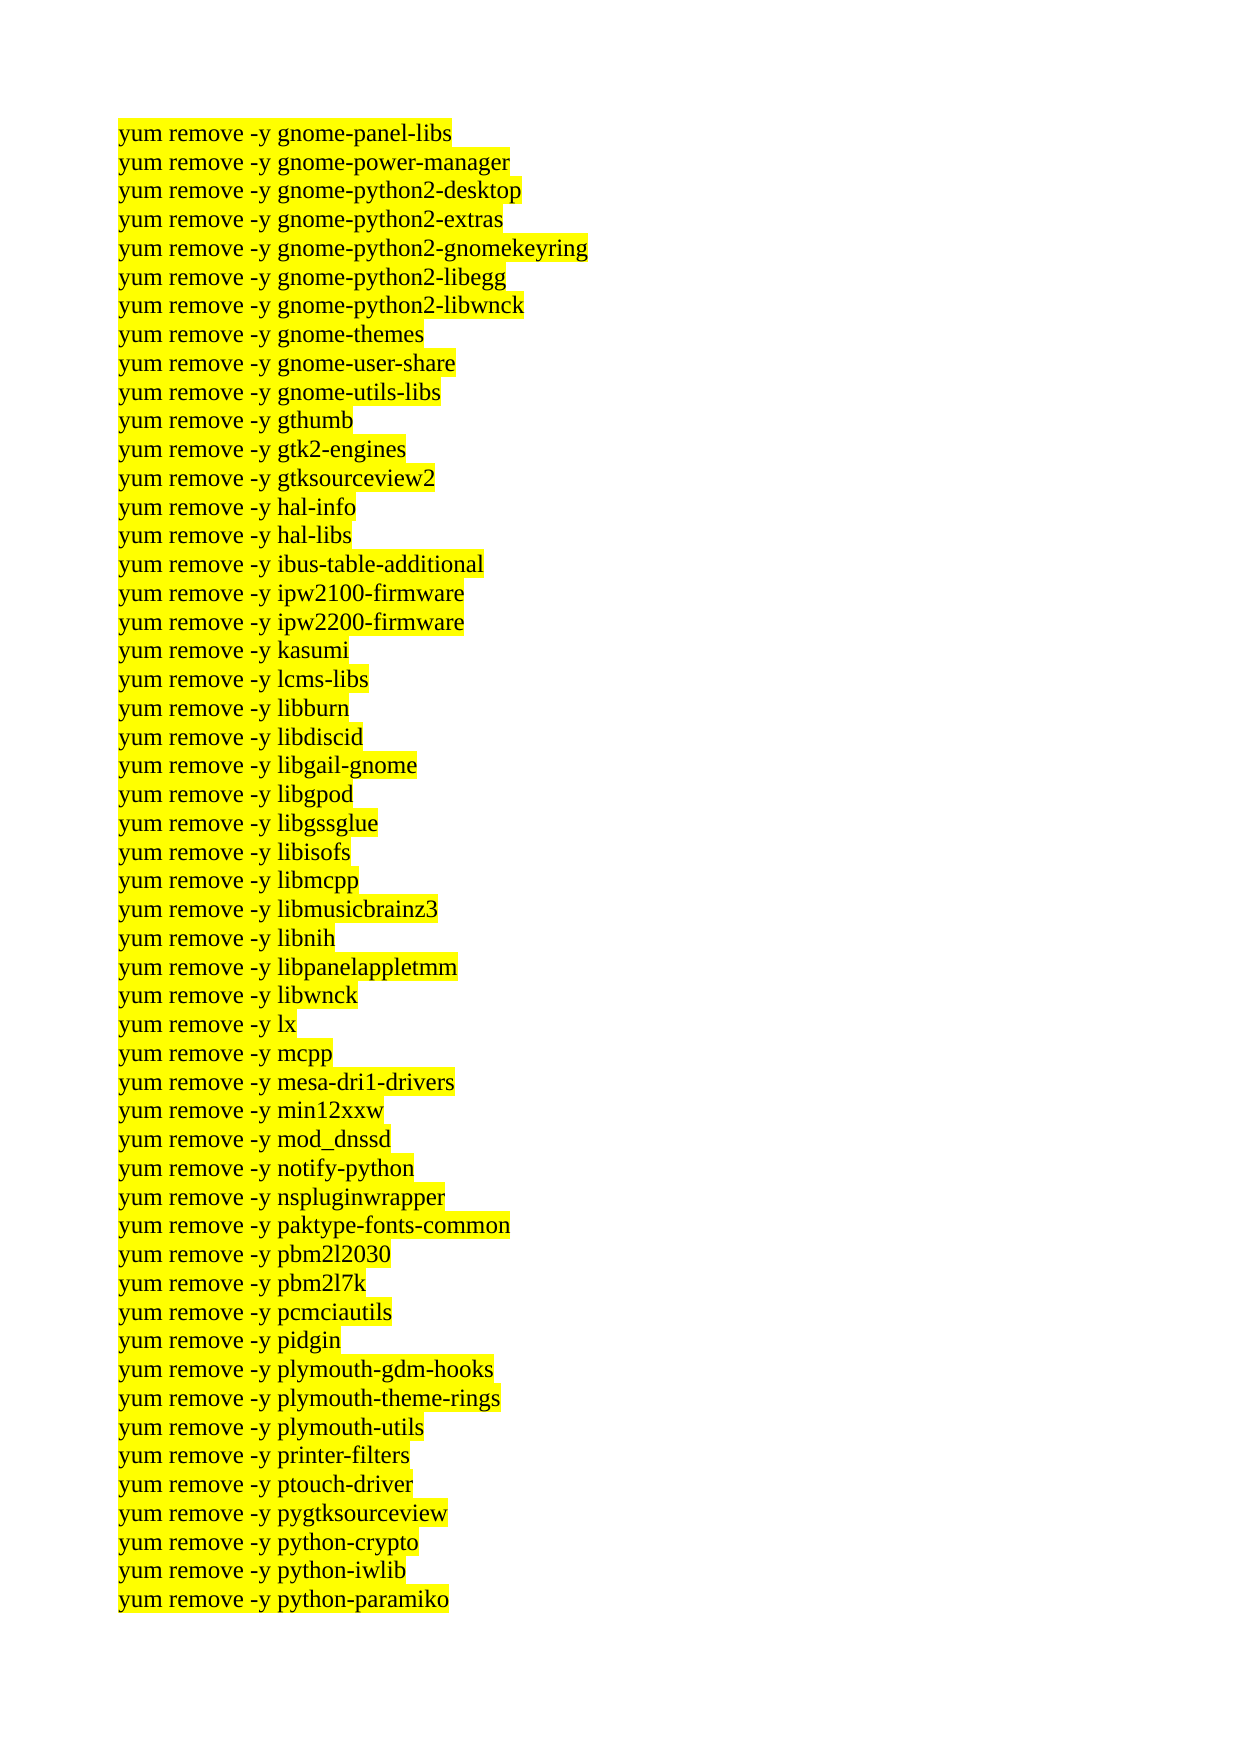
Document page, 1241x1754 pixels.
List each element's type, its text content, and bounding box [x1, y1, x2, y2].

text yum remove -y libpanelappletmm [118, 952, 1122, 981]
text yum remove -y pidgin [118, 1326, 1122, 1354]
text yum remove -y notify-python [118, 1153, 1122, 1182]
text yum remove -y mod_dnssd [118, 1124, 1122, 1153]
text yum remove -y pbm2l2030 [118, 1239, 1122, 1268]
text yum remove -y gnome-themes [118, 319, 1122, 348]
text yum remove -y kasumi [118, 636, 1122, 664]
text yum remove -y gnome-python2-gnomekeyring [118, 233, 1122, 262]
text yum remove -y gnome-utils-libs [118, 377, 1122, 406]
text yum remove -y gthumb [118, 406, 1122, 434]
text yum remove -y pygtksourceview [118, 1498, 1122, 1527]
text yum remove -y hal-info [118, 492, 1122, 521]
text yum remove -y min12xxw [118, 1096, 1122, 1124]
text yum remove -y mesa-dri1-drivers [118, 1067, 1122, 1096]
text yum remove -y ibus-table-additional [118, 549, 1122, 578]
text yum remove -y libmcpp [118, 866, 1122, 894]
text yum remove -y libnih [118, 923, 1122, 952]
text yum remove -y ipw2200-firmware [118, 607, 1122, 636]
text yum remove -y ptouch-driver [118, 1469, 1122, 1498]
text yum remove -y libisofs [118, 837, 1122, 866]
text yum remove -y gnome-power-manager [118, 147, 1122, 176]
text yum remove -y pcmciautils [118, 1297, 1122, 1326]
text yum remove -y gnome-python2-libwnck [118, 291, 1122, 319]
text yum remove -y gnome-panel-libs [118, 118, 1122, 147]
text yum remove -y python-paramiko [118, 1584, 1122, 1613]
text yum remove -y python-crypto [118, 1527, 1122, 1556]
text yum remove -y pbm2l7k [118, 1268, 1122, 1297]
text yum remove -y python-iwlib [118, 1556, 1122, 1584]
text yum remove -y ipw2100-firmware [118, 578, 1122, 607]
text yum remove -y nspluginwrapper [118, 1182, 1122, 1211]
text yum remove -y gnome-python2-desktop [118, 176, 1122, 204]
text yum remove -y gtksourceview2 [118, 463, 1122, 492]
text yum remove -y libmusicbrainz3 [118, 894, 1122, 923]
text yum remove -y paktype-fonts-common [118, 1211, 1122, 1239]
text yum remove -y printer-filters [118, 1441, 1122, 1469]
text yum remove -y libgssglue [118, 808, 1122, 837]
text yum remove -y plymouth-utils [118, 1412, 1122, 1441]
text yum remove -y gtk2-engines [118, 434, 1122, 463]
text yum remove -y gnome-python2-libegg [118, 262, 1122, 291]
text yum remove -y plymouth-gdm-hooks [118, 1354, 1122, 1383]
text yum remove -y plymouth-theme-rings [118, 1383, 1122, 1412]
text yum remove -y libgail-gnome [118, 751, 1122, 779]
text yum remove -y libburn [118, 693, 1122, 722]
text yum remove -y libwnck [118, 981, 1122, 1009]
text yum remove -y lcms-libs [118, 664, 1122, 693]
text yum remove -y mcpp [118, 1038, 1122, 1067]
text yum remove -y lx [118, 1009, 1122, 1038]
text yum remove -y libgpod [118, 779, 1122, 808]
text yum remove -y hal-libs [118, 521, 1122, 549]
text yum remove -y gnome-python2-extras [118, 204, 1122, 233]
text yum remove -y libdiscid [118, 722, 1122, 751]
text yum remove -y gnome-user-share [118, 348, 1122, 377]
